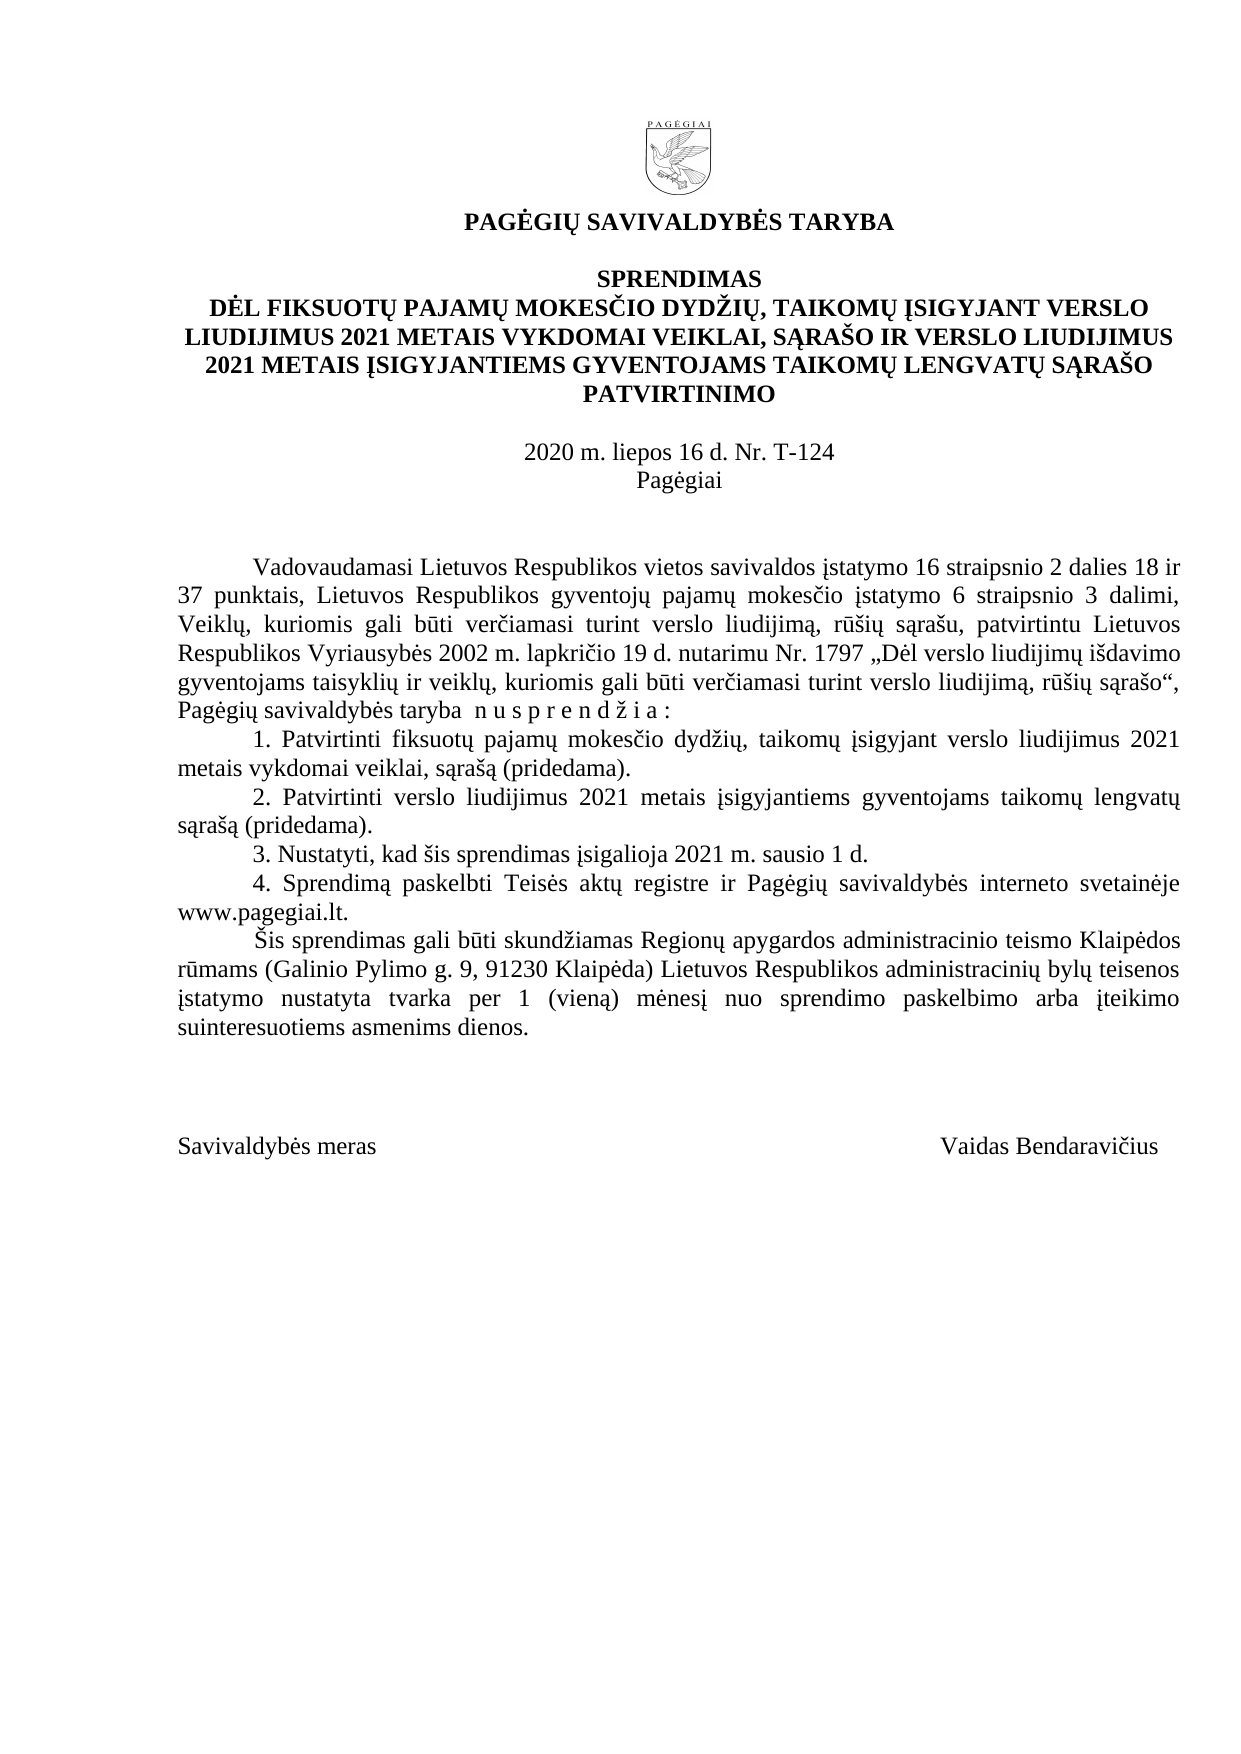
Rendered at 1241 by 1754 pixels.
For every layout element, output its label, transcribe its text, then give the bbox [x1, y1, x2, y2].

text 3. Nustatyti, kad šis sprendimas įsigalioja 2021 m. sausio 1 d. [177, 839, 1181, 868]
text Vadovaudamasi Lietuvos Respublikos vietos savivaldos įstatymo 16 straipsnio 2 dalies 18 ir 37 punktais, Lietuvos Respublikos gyventojų pajamų mokesčio įstatymo 6 straipsnio 3 dalimi, Veiklų, kuriomis gali būti verčiamasi turint verslo liudijimą, rūšių sąrašu, patvirtintu Lietuvos Respublikos Vyriausybės 2002 m. lapkričio 19 d. nutarimu Nr. 1797 „Dėl verslo liudijimų išdavimo gyventojams taisyklių ir veiklų, kuriomis gali būti verčiamasi turint verslo liudijimą, rūšių sąrašo“, Pagėgių savivaldybės taryba nusprendžia: [177, 552, 1181, 724]
text Šis sprendimas gali būti skundžiamas Regionų apygardos administracinio teismo Klaipėdos rūmams (Galinio Pylimo g. 9, 91230 Klaipėda) Lietuvos Respublikos administracinių bylų teisenos įstatymo nustatyta tvarka per 1 (vieną) mėnesį nuo sprendimo paskelbimo arba įteikimo suinteresuotiems asmenims dienos. [177, 925, 1181, 1040]
text Savivaldybės meras Vaidas Bendaravičius [177, 1131, 1181, 1160]
text Pagėgiai [177, 465, 1181, 494]
text 2. Patvirtinti verslo liudijimus 2021 metais įsigyjantiems gyventojams taikomų lengvatų sąrašą (pridedama). [177, 782, 1181, 839]
text 1. Patvirtinti fiksuotų pajamų mokesčio dydžių, taikomų įsigyjant verslo liudijimus 2021 metais vykdomai veiklai, sąrašą (pridedama). [177, 724, 1181, 782]
text DĖL FIKSUOTŲ PAJAMŲ MOKESČIO DYDŽIŲ, TAIKOMŲ ĮSIGYJANT VERSLO LIUDIJIMUS 2021 METAIS VYKDOMAI VEIKLAI, SĄRAŠO IR verslo liudijimus 2021 metais įsigyjantiems gyventojams taikomų lengvatų sąrašo PATVIRTINIMO [177, 293, 1181, 408]
text sprendimas [177, 264, 1181, 293]
text Pagėgių savivaldybės taryba [177, 207, 1181, 235]
text 2020 m. liepos 16 d. Nr. T-124 [177, 437, 1181, 465]
text 4. Sprendimą paskelbti Teisės aktų registre ir Pagėgių savivaldybės interneto svetainėje www.pagegiai.lt. [177, 868, 1181, 925]
